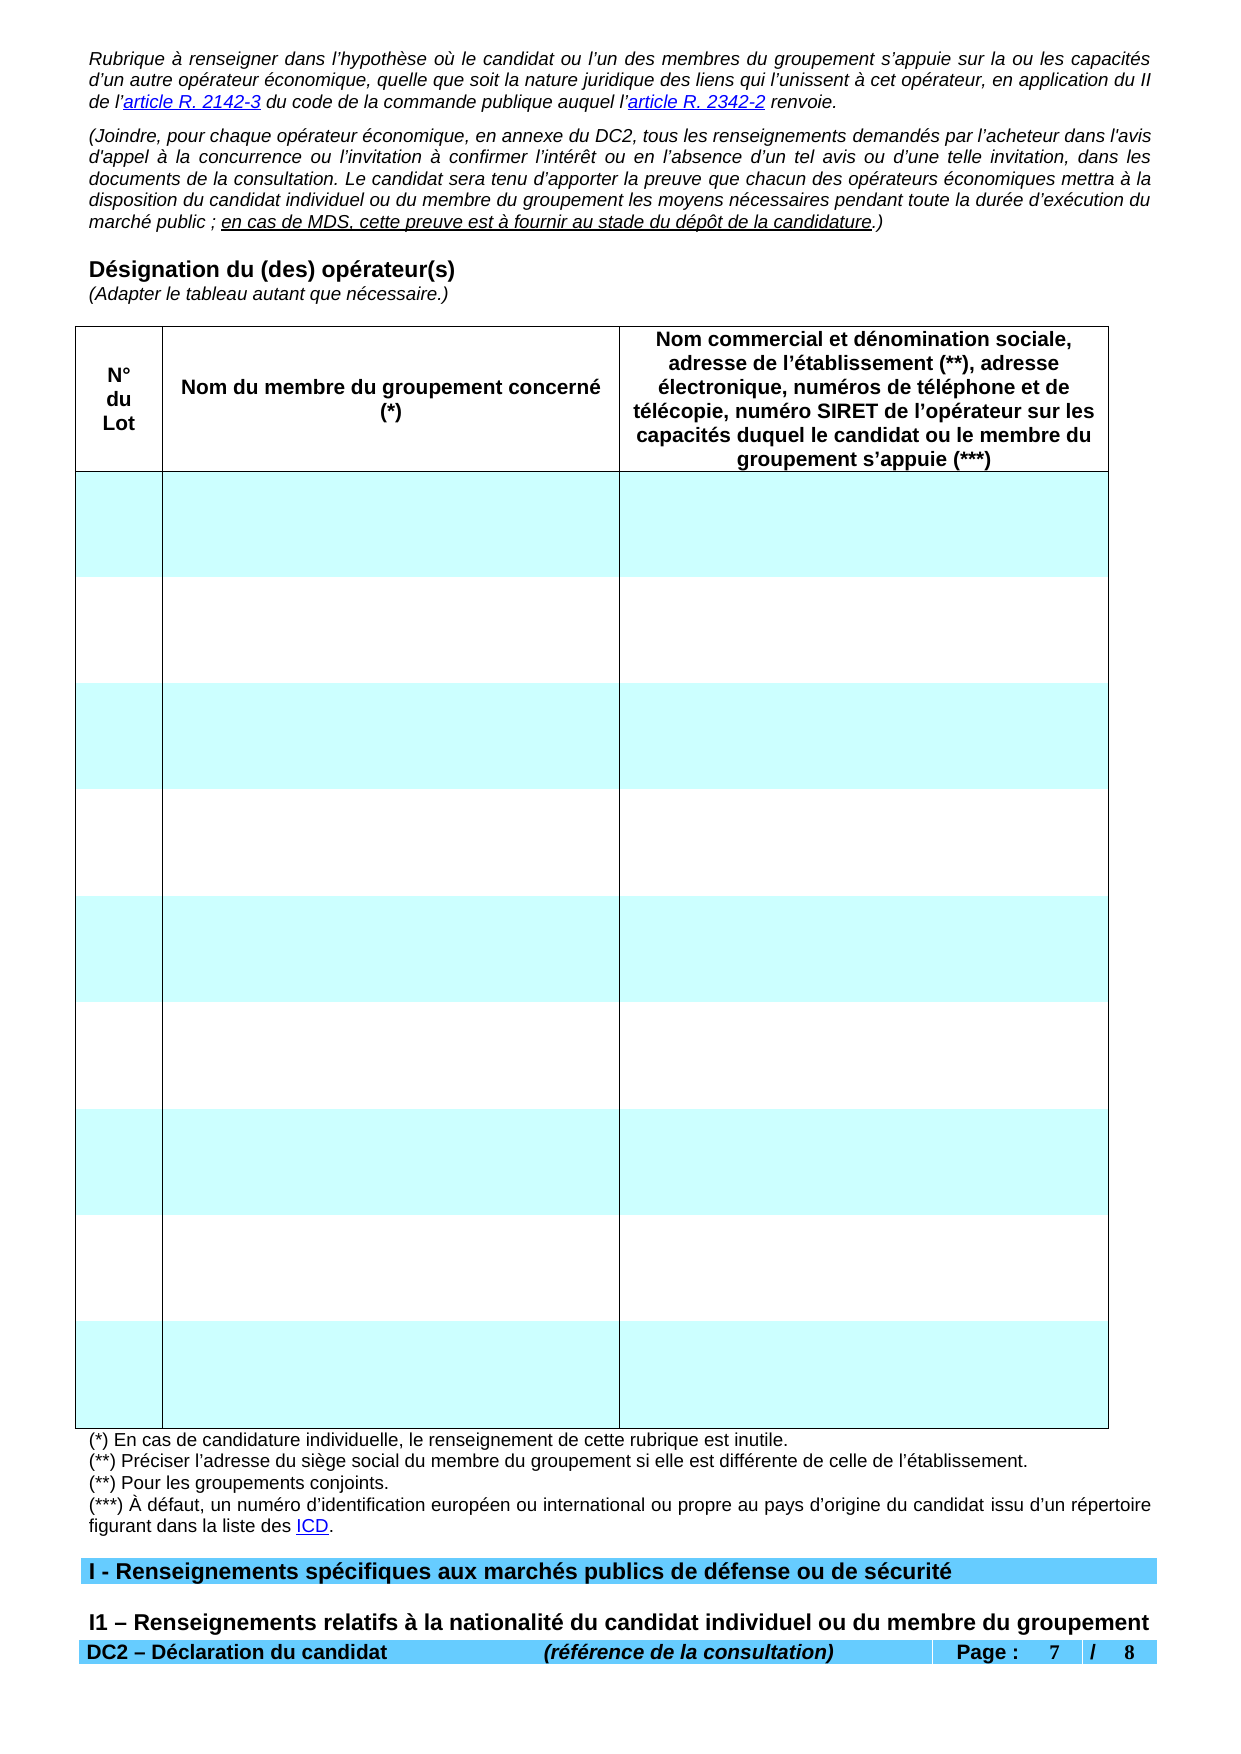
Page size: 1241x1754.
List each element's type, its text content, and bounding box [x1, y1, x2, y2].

text (**) Pour les groupements conjoints. [89, 1472, 1152, 1493]
table_cell [76, 896, 162, 1002]
table_cell [163, 1215, 619, 1321]
table_header N° du Lot [76, 327, 162, 471]
table_cell [76, 790, 162, 896]
table_cell [76, 1321, 162, 1428]
table_cell [163, 1002, 619, 1109]
table_cell [620, 1002, 1108, 1109]
table_cell [620, 577, 1108, 683]
text (Joindre, pour chaque opérateur économique, en annexe du DC2, tous les renseignements demandés par l’acheteur dans l'avis d'appel à la concurrence ou l’invitation à confirmer l’intérêt ou en l’absence d’un tel avis ou d’une telle invitation, dans les documents de la consultation. Le candidat sera tenu d’apporter la preuve que chacun des opérateurs économiques mettra à la disposition du candidat individuel ou du membre du groupement les moyens nécessaires pendant toute la durée d’exécution du marché public ; en cas de MDS, cette preuve est à fournir au stade du dépôt de la candidature.) [89, 124, 1152, 232]
text (**) Préciser l’adresse du siège social du membre du groupement si elle est différente de celle de l’établissement. [89, 1450, 1152, 1472]
table_cell [76, 472, 162, 577]
text (*) En cas de candidature individuelle, le renseignement de cette rubrique est inutile. [89, 1429, 1152, 1450]
table_cell [163, 577, 619, 683]
table_header Nom du membre du groupement concerné (*) [163, 327, 619, 471]
text (***) À défaut, un numéro d’identification européen ou international ou propre au pays d’origine du candidat issu d’un répertoire figurant dans la liste des ICD. [89, 1493, 1152, 1537]
table_cell [76, 1109, 162, 1215]
table_cell [163, 1109, 619, 1215]
table_cell [620, 1109, 1108, 1215]
table_header Nom commercial et dénomination sociale, adresse de l’établissement (**), adresse électronique, numéros de téléphone et de télécopie, numéro SIRET de l’opérateur sur les capacités duquel le candidat ou le membre du groupement s’appuie (***) [620, 327, 1108, 471]
table_cell [620, 683, 1108, 789]
table_cell [163, 472, 619, 577]
table_cell [163, 896, 619, 1002]
table_cell [76, 1002, 162, 1109]
table_cell [620, 790, 1108, 896]
text (Adapter le tableau autant que nécessaire.) [89, 283, 1152, 304]
table_cell [163, 790, 619, 896]
table_cell [76, 577, 162, 683]
table_cell [163, 1321, 619, 1428]
table_cell [620, 472, 1108, 577]
table_header I - Renseignements spécifiques aux marchés publics de défense ou de sécurité [81, 1558, 1157, 1584]
text Rubrique à renseigner dans l’hypothèse où le candidat ou l’un des membres du groupement s’appuie sur la ou les capacités d’un autre opérateur économique, quelle que soit la nature juridique des liens qui l’unissent à cet opérateur, en application du II de l’article R. 2142-3 du code de la commande publique auquel l’article R. 2342-2 renvoie. [89, 47, 1152, 112]
table_cell [620, 1215, 1108, 1321]
table_cell [620, 1321, 1108, 1428]
table_cell [163, 683, 619, 789]
text I1 – Renseignements relatifs à la nationalité du candidat individuel ou du membre du groupement [89, 1608, 1152, 1635]
text Désignation du (des) opérateur(s) [89, 256, 1152, 283]
table_cell [620, 896, 1108, 1002]
table_cell [76, 1215, 162, 1321]
table_cell [76, 683, 162, 789]
